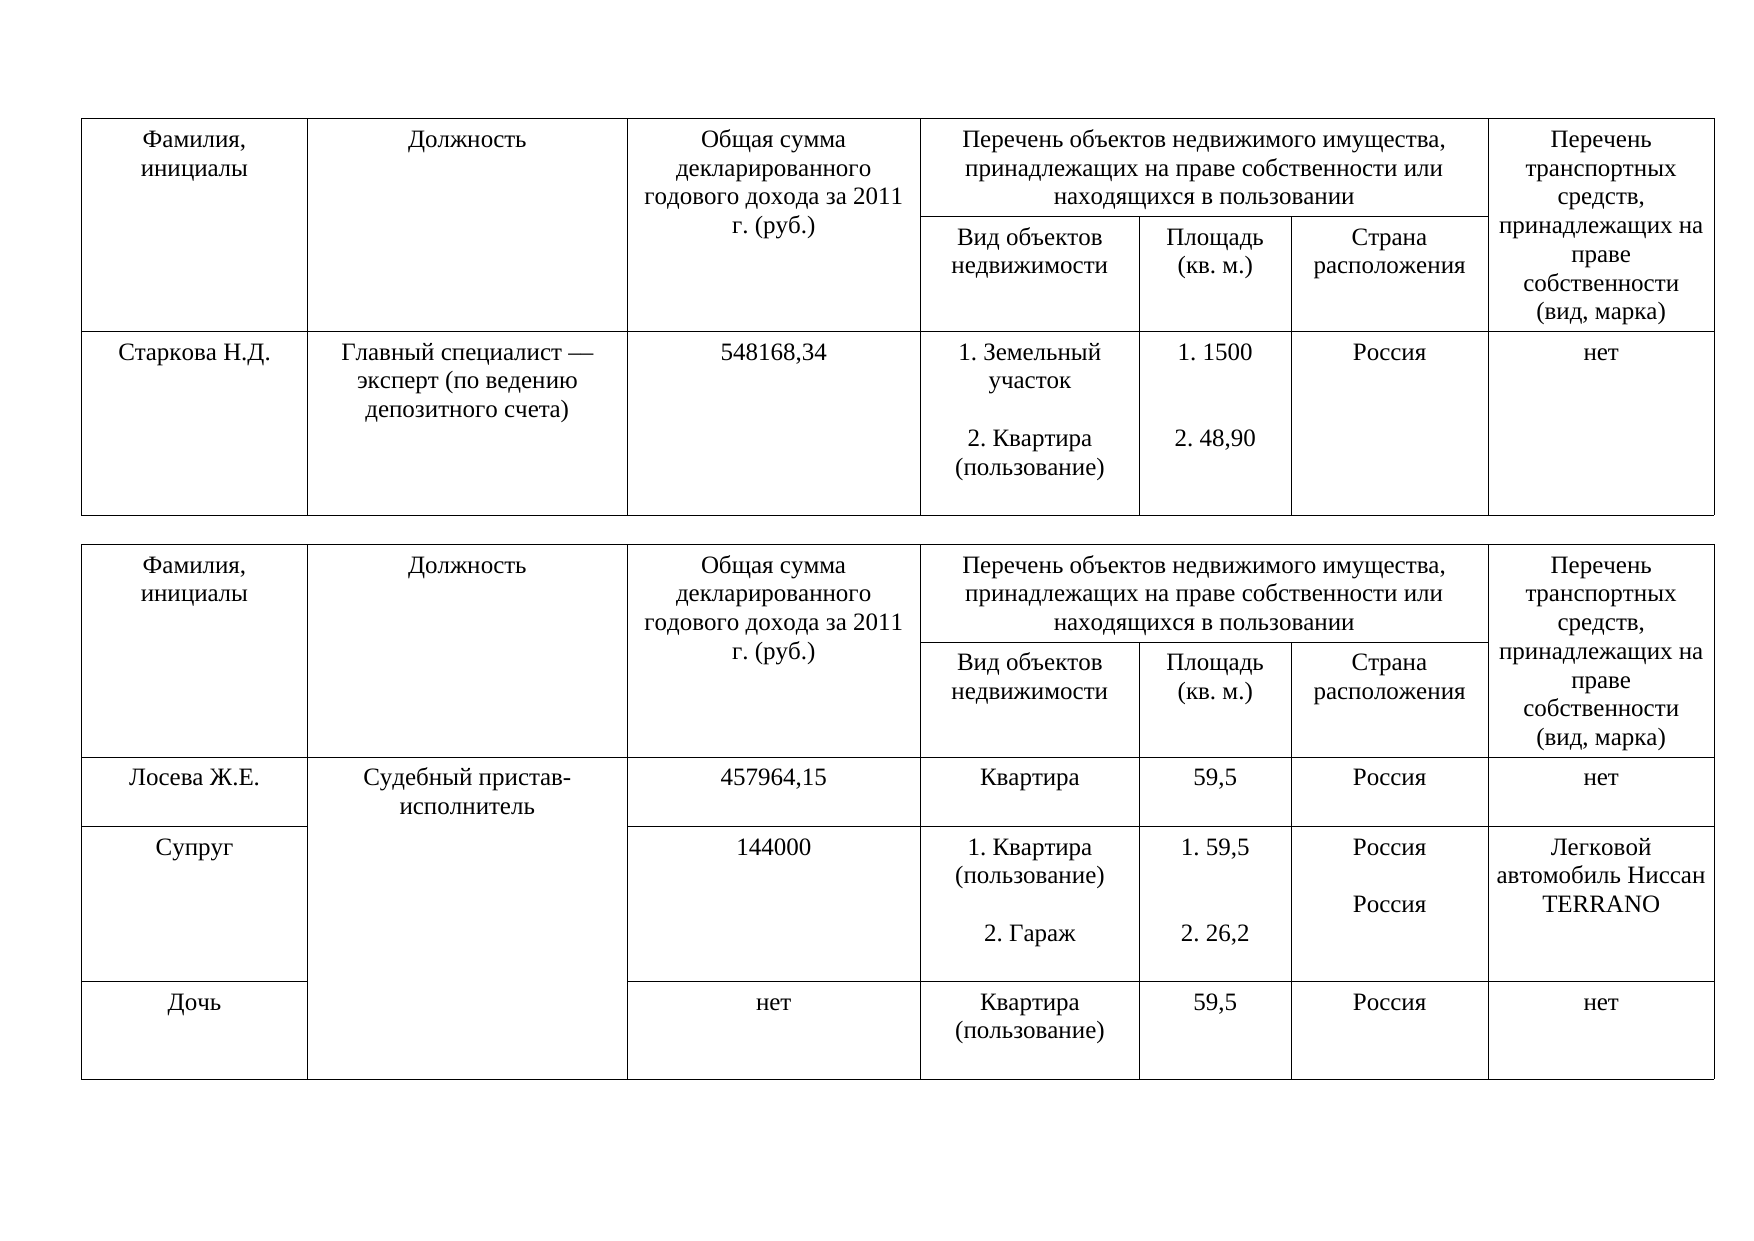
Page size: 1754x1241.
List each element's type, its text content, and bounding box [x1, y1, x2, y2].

table_cell нет [628, 982, 920, 1079]
table_cell Площадь (кв. м.) [1140, 643, 1291, 757]
table_cell Россия Россия [1292, 827, 1488, 981]
table_cell Площадь (кв. м.) [1140, 217, 1291, 331]
table_cell Старкова Н.Д. [82, 332, 307, 515]
table_cell Россия [1292, 982, 1488, 1079]
table_cell нет [1489, 982, 1714, 1079]
table_cell нет [1489, 332, 1714, 515]
table_cell 548168,34 [628, 332, 920, 515]
table_cell 1. Земельный участок 2. Квартира (пользование) [921, 332, 1139, 515]
table_cell Россия [1292, 758, 1488, 826]
table_cell Вид объектов недвижимости [921, 643, 1139, 757]
table_header Фамилия, инициалы [82, 545, 307, 757]
table_cell Дочь [82, 982, 307, 1079]
table_cell Страна расположения [1292, 643, 1488, 757]
table_cell Судебный пристав-исполнитель [308, 758, 627, 1079]
table_cell 144000 [628, 827, 920, 981]
table_cell Главный специалист –– эксперт (по ведению депозитного счета) [308, 332, 627, 515]
table_cell Супруг [82, 827, 307, 981]
table_cell Лосева Ж.Е. [82, 758, 307, 826]
table_header Фамилия, инициалы [82, 119, 307, 331]
table_cell Страна расположения [1292, 217, 1488, 331]
table_cell Вид объектов недвижимости [921, 217, 1139, 331]
table_cell Легковой автомобиль Ниссан TERRANO [1489, 827, 1714, 981]
table_header Перечень объектов недвижимого имущества, принадлежащих на праве собственности или находящихся в пользовании [921, 119, 1488, 216]
table_header Перечень объектов недвижимого имущества, принадлежащих на праве собственности или находящихся в пользовании [921, 545, 1488, 642]
table_header Перечень транспортных средств, принадлежащих на праве собственности (вид, марка) [1489, 119, 1714, 331]
table_cell 1. 59,5 2. 26,2 [1140, 827, 1291, 981]
table_header Общая сумма декларированного годового дохода за 2011 г. (руб.) [628, 119, 920, 331]
table_cell 59,5 [1140, 758, 1291, 826]
table_header Общая сумма декларированного годового дохода за 2011 г. (руб.) [628, 545, 920, 757]
table_cell Квартира (пользование) [921, 982, 1139, 1079]
table_cell Россия [1292, 332, 1488, 515]
table_cell Квартира [921, 758, 1139, 826]
table_cell 1. 1500 2. 48,90 [1140, 332, 1291, 515]
table_header Должность [308, 119, 627, 331]
table_cell нет [1489, 758, 1714, 826]
table_cell 1. Квартира (пользование) 2. Гараж [921, 827, 1139, 981]
table_cell 457964,15 [628, 758, 920, 826]
table_cell 59,5 [1140, 982, 1291, 1079]
table_header Перечень транспортных средств, принадлежащих на праве собственности (вид, марка) [1489, 545, 1714, 757]
table_header Должность [308, 545, 627, 757]
